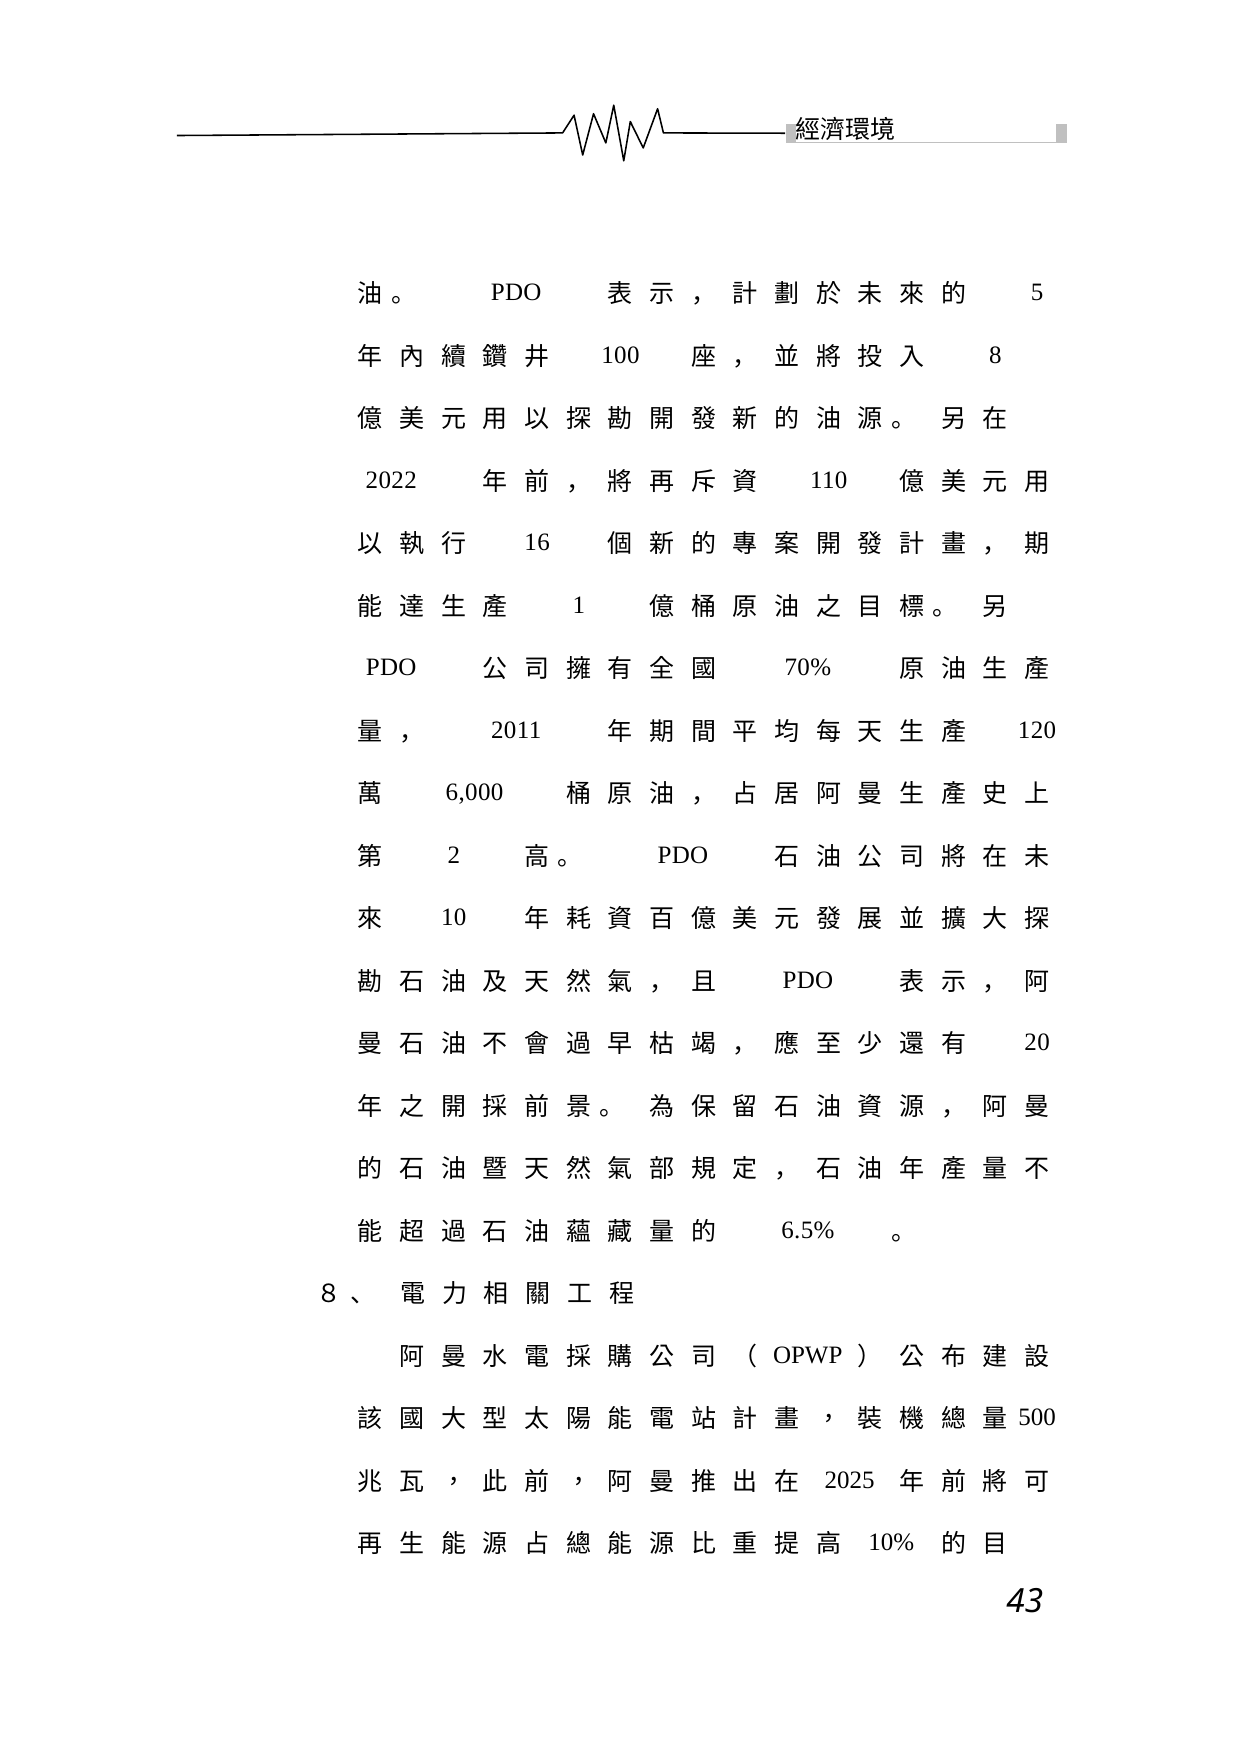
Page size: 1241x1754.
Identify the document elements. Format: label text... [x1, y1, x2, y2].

text 油。PDO表示，計劃於未來的5年內續鑽井100座，並將投入8億美元用以探勘開發新的油源。另在2022年前，將再斥資110億美元用以執行16個新的專案開發計畫，期能達生產1億桶原油之目標。另PDO公司擁有全國70%原油生產量，2011年期間平均每天生產120萬6,000桶原油，占居阿曼生產史上第2高。PDO石油公司將在未來10年耗資百億美元發展並擴大探勘石油及天然氣，且PDO表示，阿曼石油不會過早枯竭，應至少還有20年之開採前景。為保留石油資源，阿曼的石油暨天然氣部規定，石油年產量不能超過石油蘊藏量的6.5%。 [281, 250, 1058, 1250]
text 阿曼水電採購公司（OPWP）公布建設該國大型太陽能電站計畫，裝機總量500兆瓦，此前，阿曼推出在2025年前將可再生能源占總能源比重提高10%的目 [330, 1313, 1058, 1563]
text ８、電力相關工程 [281, 1250, 1058, 1313]
